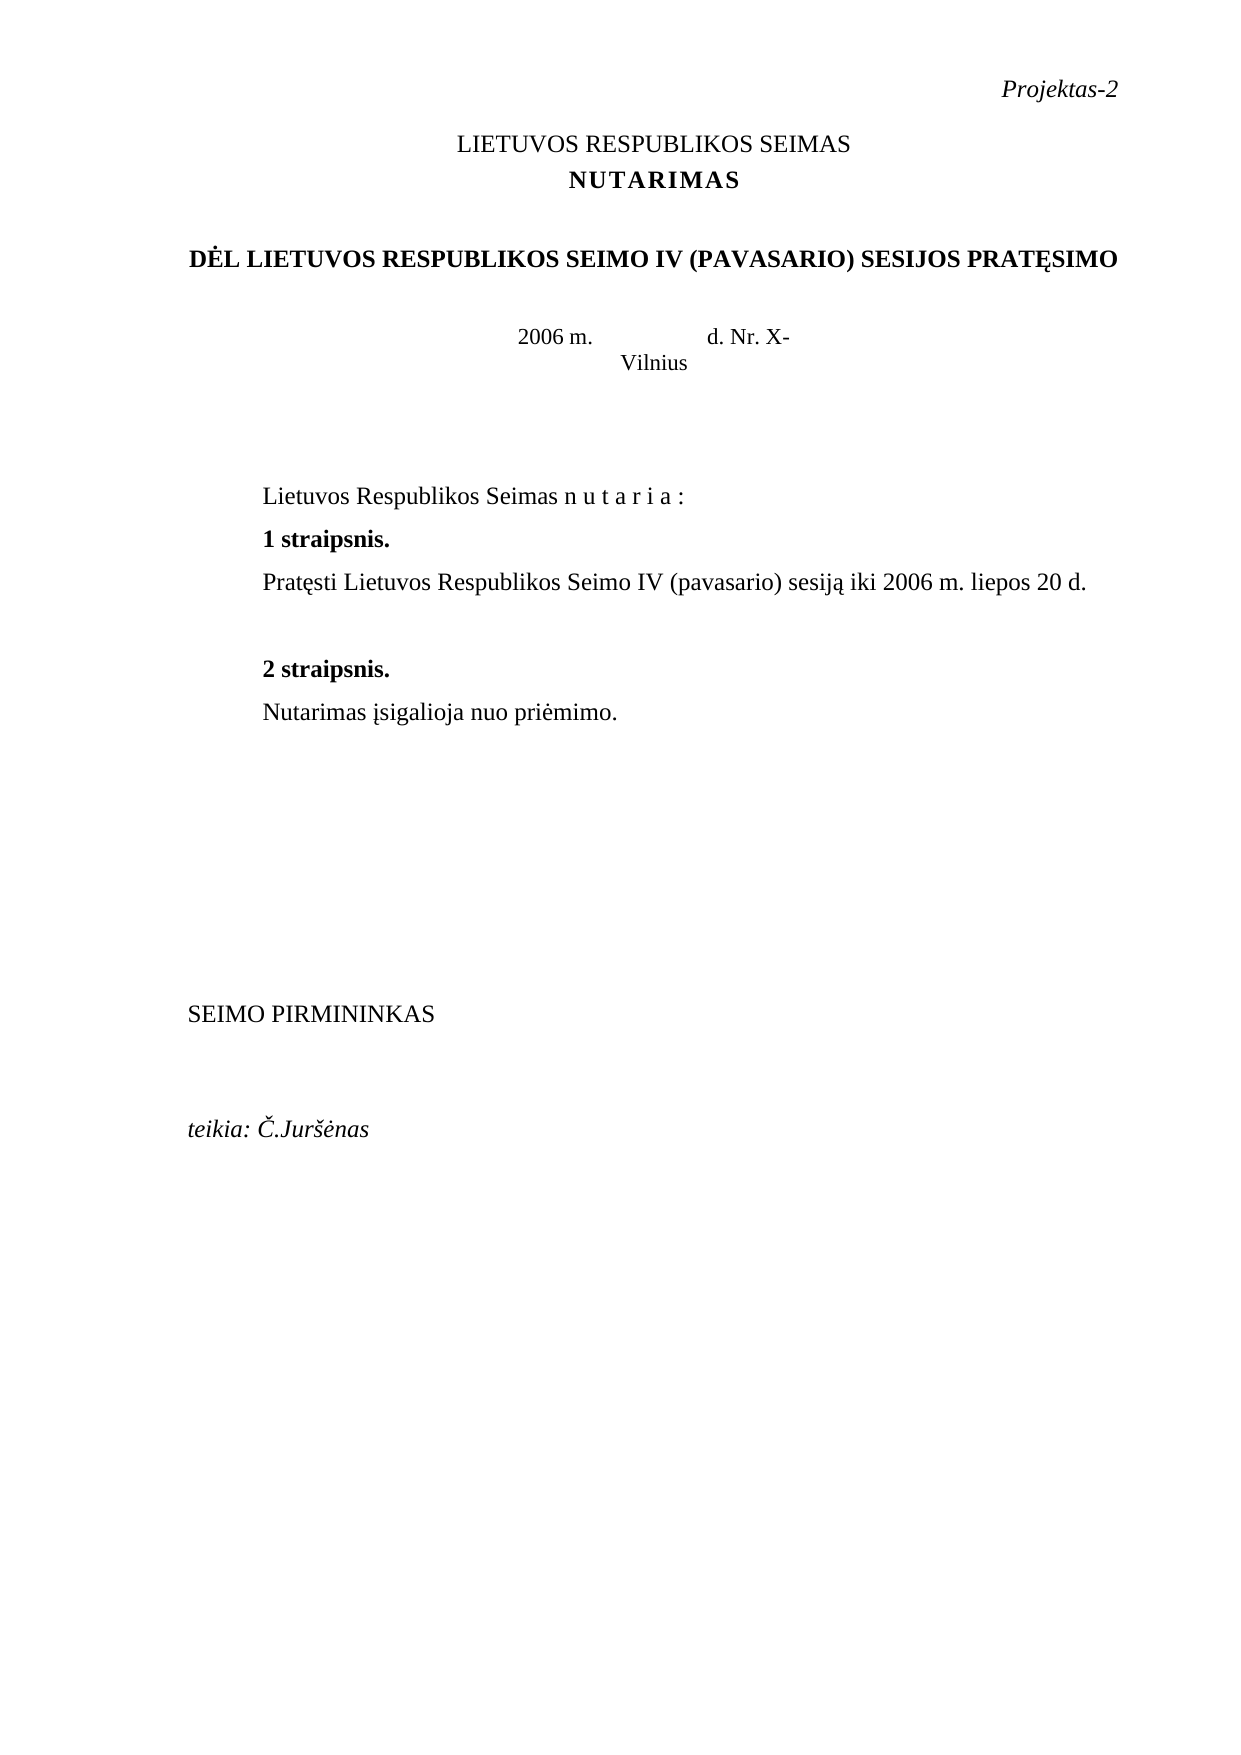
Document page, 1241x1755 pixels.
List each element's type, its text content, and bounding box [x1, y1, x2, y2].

text SEIMO PIRMININKAS [187, 999, 1120, 1027]
text 2 straipsnis. [187, 654, 1120, 682]
text 1 straipsnis. [187, 524, 1120, 553]
text LIETUVOS RESPUBLIKOS SEIMAS [187, 129, 1120, 158]
text DĖL LIETUVOS RESPUBLIKOS SEIMO IV (PAVASARIO) SESIJOS PRATĘSIMO [187, 244, 1120, 273]
text Projektas-2 [187, 74, 1120, 103]
text teikia: Č.Juršėnas [187, 1114, 1120, 1142]
text Nutarimas įsigalioja nuo priėmimo. [187, 697, 1120, 726]
text NUTARIMAS [187, 165, 1120, 194]
text Pratęsti Lietuvos Respublikos Seimo IV (pavasario) sesiją iki 2006 m. liepos 20 d. [187, 567, 1120, 596]
text 2006 m. d. Nr. X- Vilnius [187, 323, 1120, 376]
text Lietuvos Respublikos Seimas n u t a r i a : [187, 481, 1120, 510]
